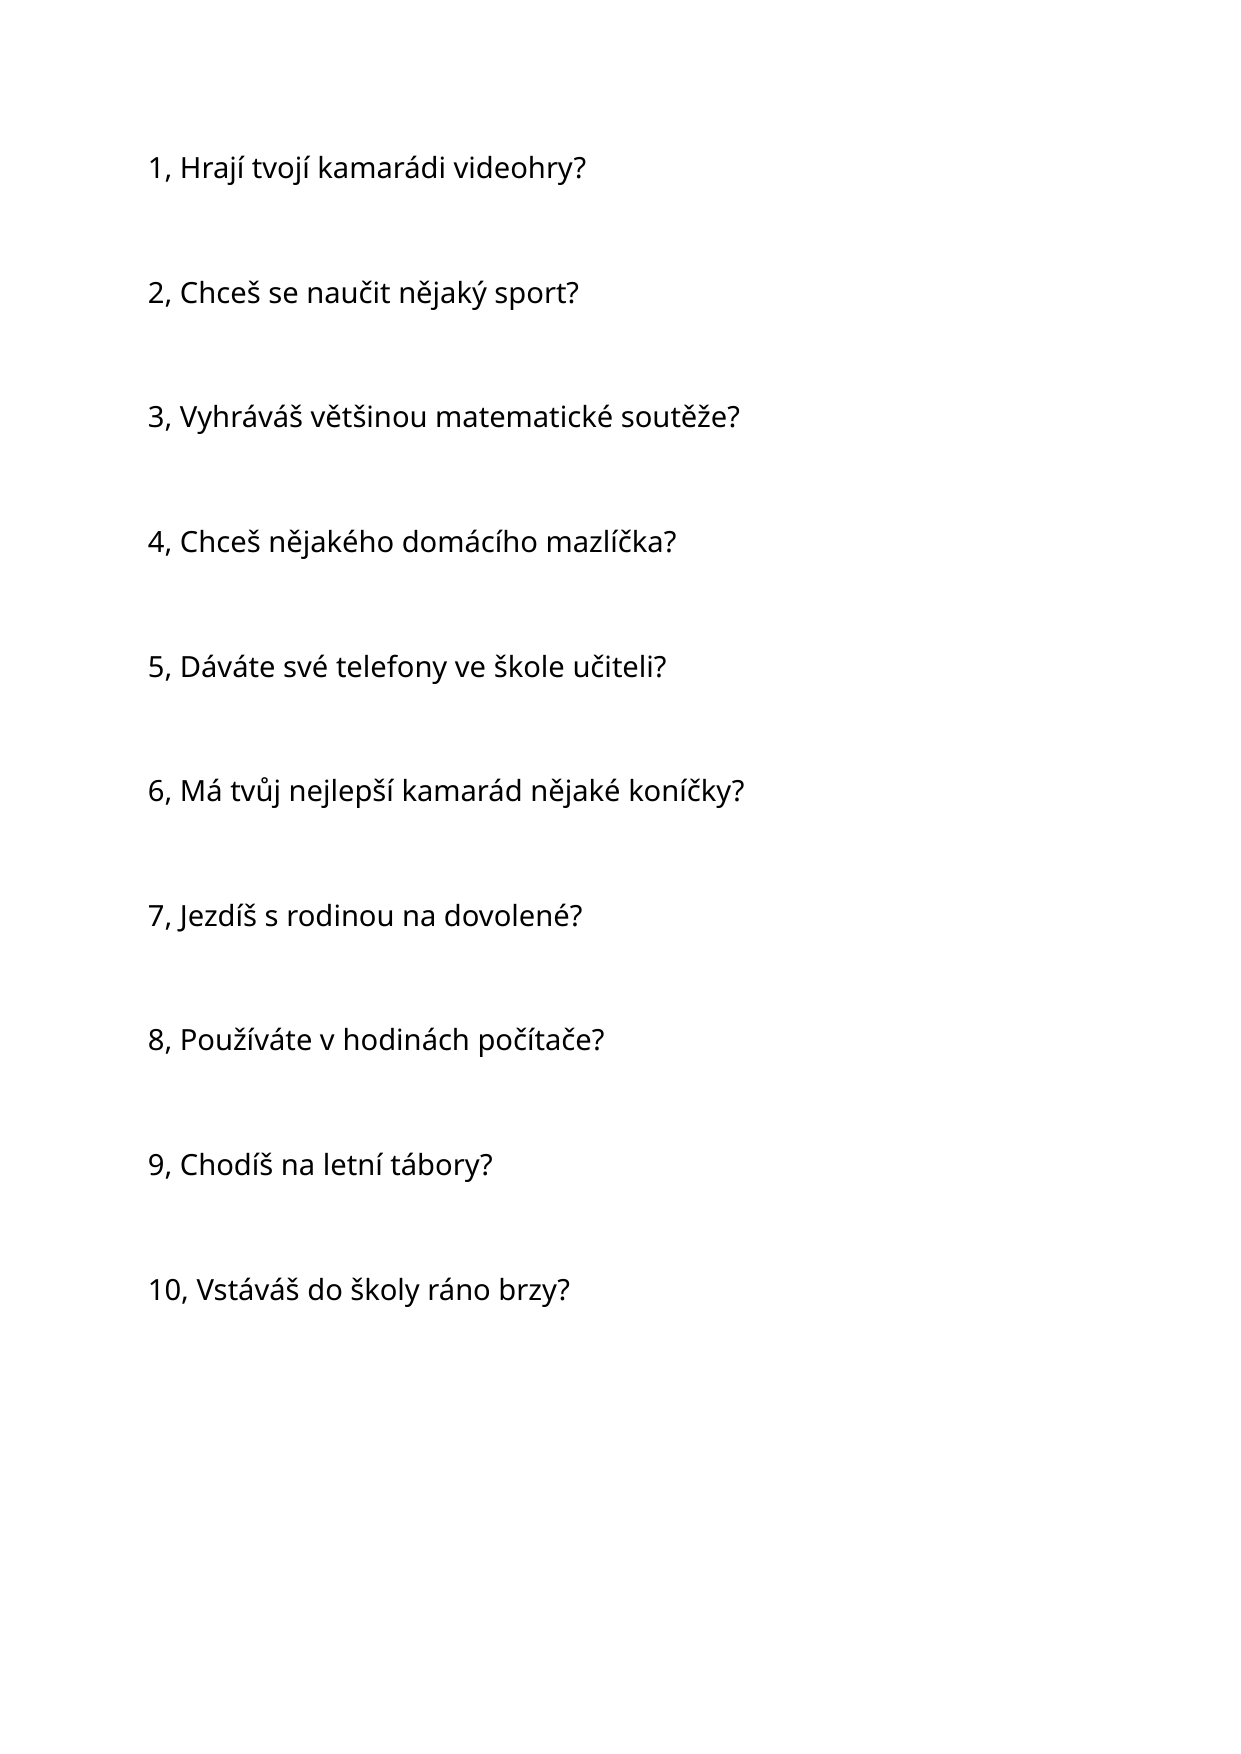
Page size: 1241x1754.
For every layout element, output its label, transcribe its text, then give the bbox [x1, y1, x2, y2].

text 6, Má tvůj nejlepší kamarád nějaké koníčky? [148, 771, 1093, 810]
text 10, Vstáváš do školy ráno brzy? [148, 1269, 1093, 1308]
text 1, Hrají tvojí kamarádi videohry? [148, 148, 1093, 187]
text 7, Jezdíš s rodinou na dovolené? [148, 895, 1093, 935]
text 3, Vyhráváš většinou matematické soutěže? [148, 397, 1093, 436]
text 9, Chodíš na letní tábory? [148, 1144, 1093, 1184]
text 2, Chceš se naučit nějaký sport? [148, 272, 1093, 312]
text 8, Používáte v hodinách počítače? [148, 1020, 1093, 1059]
text 5, Dáváte své telefony ve škole učiteli? [148, 646, 1093, 686]
text 4, Chceš nějakého domácího mazlíčka? [148, 521, 1093, 561]
